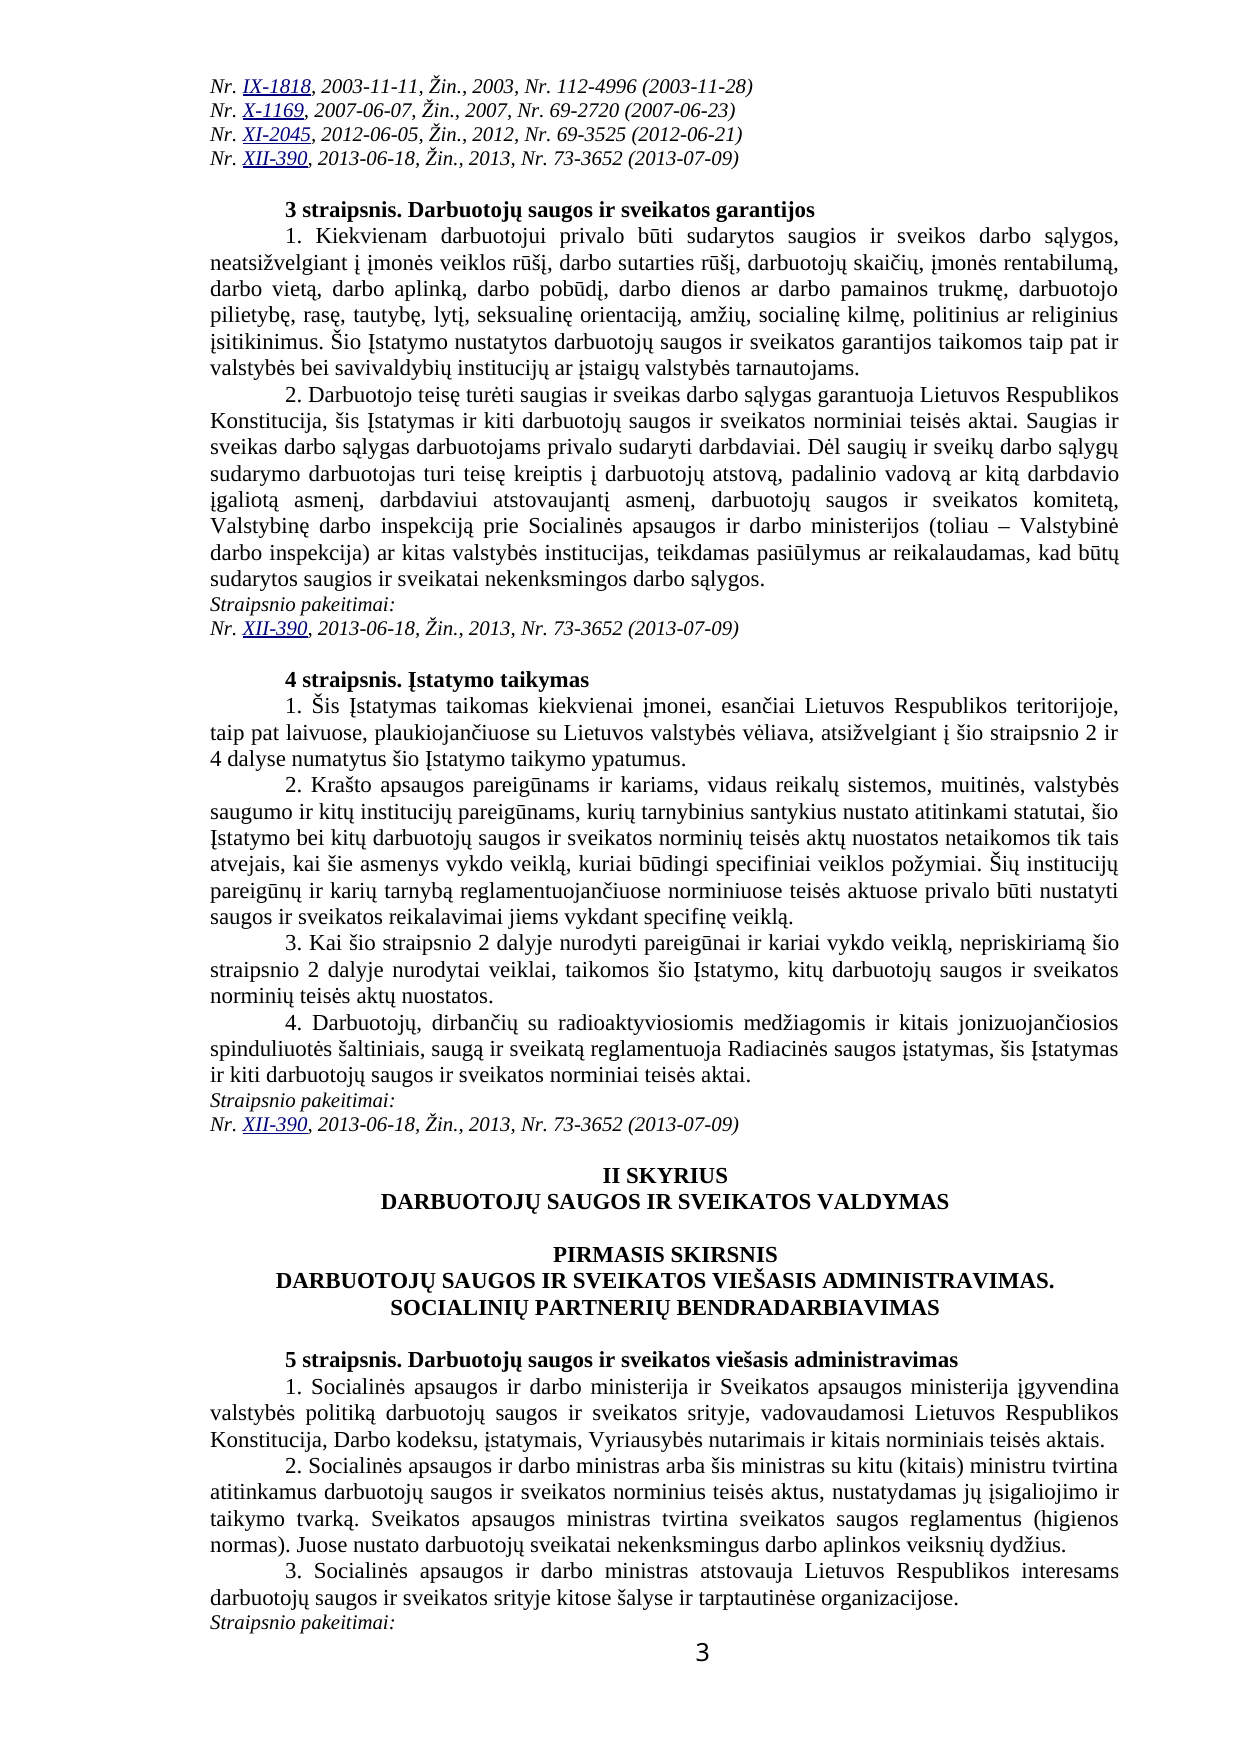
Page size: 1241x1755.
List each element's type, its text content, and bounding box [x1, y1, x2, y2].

text DARBUOTOJŲ SAUGOS IR SVEIKATOS VALDYMAS [210, 1188, 1120, 1215]
text Nr. XII-390, 2013-06-18, Žin., 2013, Nr. 73-3652 (2013-07-09) [210, 1112, 1120, 1136]
text II SKYRIUS [210, 1162, 1120, 1188]
text 2. Darbuotojo teisę turėti saugias ir sveikas darbo sąlygas garantuoja Lietuvos Respublikos Konstitucija, šis Įstatymas ir kiti darbuotojų saugos ir sveikatos norminiai teisės aktai. Saugias ir sveikas darbo sąlygas darbuotojams privalo sudaryti darbdaviai. Dėl saugių ir sveikų darbo sąlygų sudarymo darbuotojas turi teisę kreiptis į darbuotojų atstovą, padalinio vadovą ar kitą darbdavio įgaliotą asmenį, darbdaviui atstovaujantį asmenį, darbuotojų saugos ir sveikatos komitetą, Valstybinę darbo inspekciją prie Socialinės apsaugos ir darbo ministerijos (toliau – Valstybinė darbo inspekcija) ar kitas valstybės institucijas, teikdamas pasiūlymus ar reikalaudamas, kad būtų sudarytos saugios ir sveikatai nekenksmingos darbo sąlygos. [210, 381, 1121, 591]
text PIRMASIS SKIRSNIS [210, 1241, 1120, 1267]
text 5 straipsnis. Darbuotojų saugos ir sveikatos viešasis administravimas [210, 1347, 1120, 1373]
text 1. Kiekvienam darbuotojui privalo būti sudarytos saugios ir sveikos darbo sąlygos, neatsižvelgiant į įmonės veiklos rūšį, darbo sutarties rūšį, darbuotojų skaičių, įmonės rentabilumą, darbo vietą, darbo aplinką, darbo pobūdį, darbo dienos ar darbo pamainos trukmę, darbuotojo pilietybę, rasę, tautybę, lytį, seksualinę orientaciją, amžių, socialinę kilmę, politinius ar religinius įsitikinimus. Šio Įstatymo nustatytos darbuotojų saugos ir sveikatos garantijos taikomos taip pat ir valstybės bei savivaldybių institucijų ar įstaigų valstybės tarnautojams. [210, 222, 1120, 381]
text 3. Socialinės apsaugos ir darbo ministras atstovauja Lietuvos Respublikos interesams darbuotojų saugos ir sveikatos srityje kitose šalyse ir tarptautinėse organizacijose. [210, 1557, 1120, 1610]
text 4. Darbuotojų, dirbančių su radioaktyviosiomis medžiagomis ir kitais jonizuojančiosios spinduliuotės šaltiniais, saugą ir sveikatą reglamentuoja Radiacinės saugos įstatymas, šis Įstatymas ir kiti darbuotojų saugos ir sveikatos norminiai teisės aktai. [210, 1008, 1120, 1088]
text 2. Krašto apsaugos pareigūnams ir kariams, vidaus reikalų sistemos, muitinės, valstybės saugumo ir kitų institucijų pareigūnams, kurių tarnybinius santykius nustato atitinkami statutai, šio Įstatymo bei kitų darbuotojų saugos ir sveikatos norminių teisės aktų nuostatos netaikomos tik tais atvejais, kai šie asmenys vykdo veiklą, kuriai būdingi specifiniai veiklos požymiai. Šių institucijų pareigūnų ir karių tarnybą reglamentuojančiuose norminiuose teisės aktuose privalo būti nustatyti saugos ir sveikatos reikalavimai jiems vykdant specifinę veiklą. [210, 771, 1120, 929]
text Nr. X-1169, 2007-06-07, Žin., 2007, Nr. 69-2720 (2007-06-23) [210, 98, 1120, 122]
text Nr. XII-390, 2013-06-18, Žin., 2013, Nr. 73-3652 (2013-07-09) [210, 146, 1120, 170]
text DARBUOTOJŲ SAUGOS IR SVEIKATOS VIEŠASIS ADMINISTRAVIMAS. SOCIALINIŲ PARTNERIŲ BENDRADARBIAVIMAS [210, 1267, 1120, 1320]
text Straipsnio pakeitimai: [210, 591, 1120, 616]
text 4 straipsnis. Įstatymo taikymas [210, 666, 1120, 692]
text Straipsnio pakeitimai: [210, 1610, 1120, 1634]
text Nr. IX-1818, 2003-11-11, Žin., 2003, Nr. 112-4996 (2003-11-28) [210, 73, 1120, 98]
text 2. Socialinės apsaugos ir darbo ministras arba šis ministras su kitu (kitais) ministru tvirtina atitinkamus darbuotojų saugos ir sveikatos norminius teisės aktus, nustatydamas jų įsigaliojimo ir taikymo tvarką. Sveikatos apsaugos ministras tvirtina sveikatos saugos reglamentus (higienos normas). Juose nustato darbuotojų sveikatai nekenksmingus darbo aplinkos veiksnių dydžius. [210, 1452, 1120, 1557]
text 3 straipsnis. Darbuotojų saugos ir sveikatos garantijos [210, 196, 1120, 222]
text Nr. XI-2045, 2012-06-05, Žin., 2012, Nr. 69-3525 (2012-06-21) [210, 122, 1120, 146]
text Straipsnio pakeitimai: [210, 1088, 1120, 1112]
text Nr. XII-390, 2013-06-18, Žin., 2013, Nr. 73-3652 (2013-07-09) [210, 616, 1120, 639]
text 1. Šis Įstatymas taikomas kiekvienai įmonei, esančiai Lietuvos Respublikos teritorijoje, taip pat laivuose, plaukiojančiuose su Lietuvos valstybės vėliava, atsižvelgiant į šio straipsnio 2 ir 4 dalyse numatytus šio Įstatymo taikymo ypatumus. [210, 692, 1120, 771]
text 3. Kai šio straipsnio 2 dalyje nurodyti pareigūnai ir kariai vykdo veiklą, nepriskiriamą šio straipsnio 2 dalyje nurodytai veiklai, taikomos šio Įstatymo, kitų darbuotojų saugos ir sveikatos norminių teisės aktų nuostatos. [210, 929, 1120, 1008]
text 1. Socialinės apsaugos ir darbo ministerija ir Sveikatos apsaugos ministerija įgyvendina valstybės politiką darbuotojų saugos ir sveikatos srityje, vadovaudamosi Lietuvos Respublikos Konstitucija, Darbo kodeksu, įstatymais, Vyriausybės nutarimais ir kitais norminiais teisės aktais. [210, 1373, 1120, 1452]
